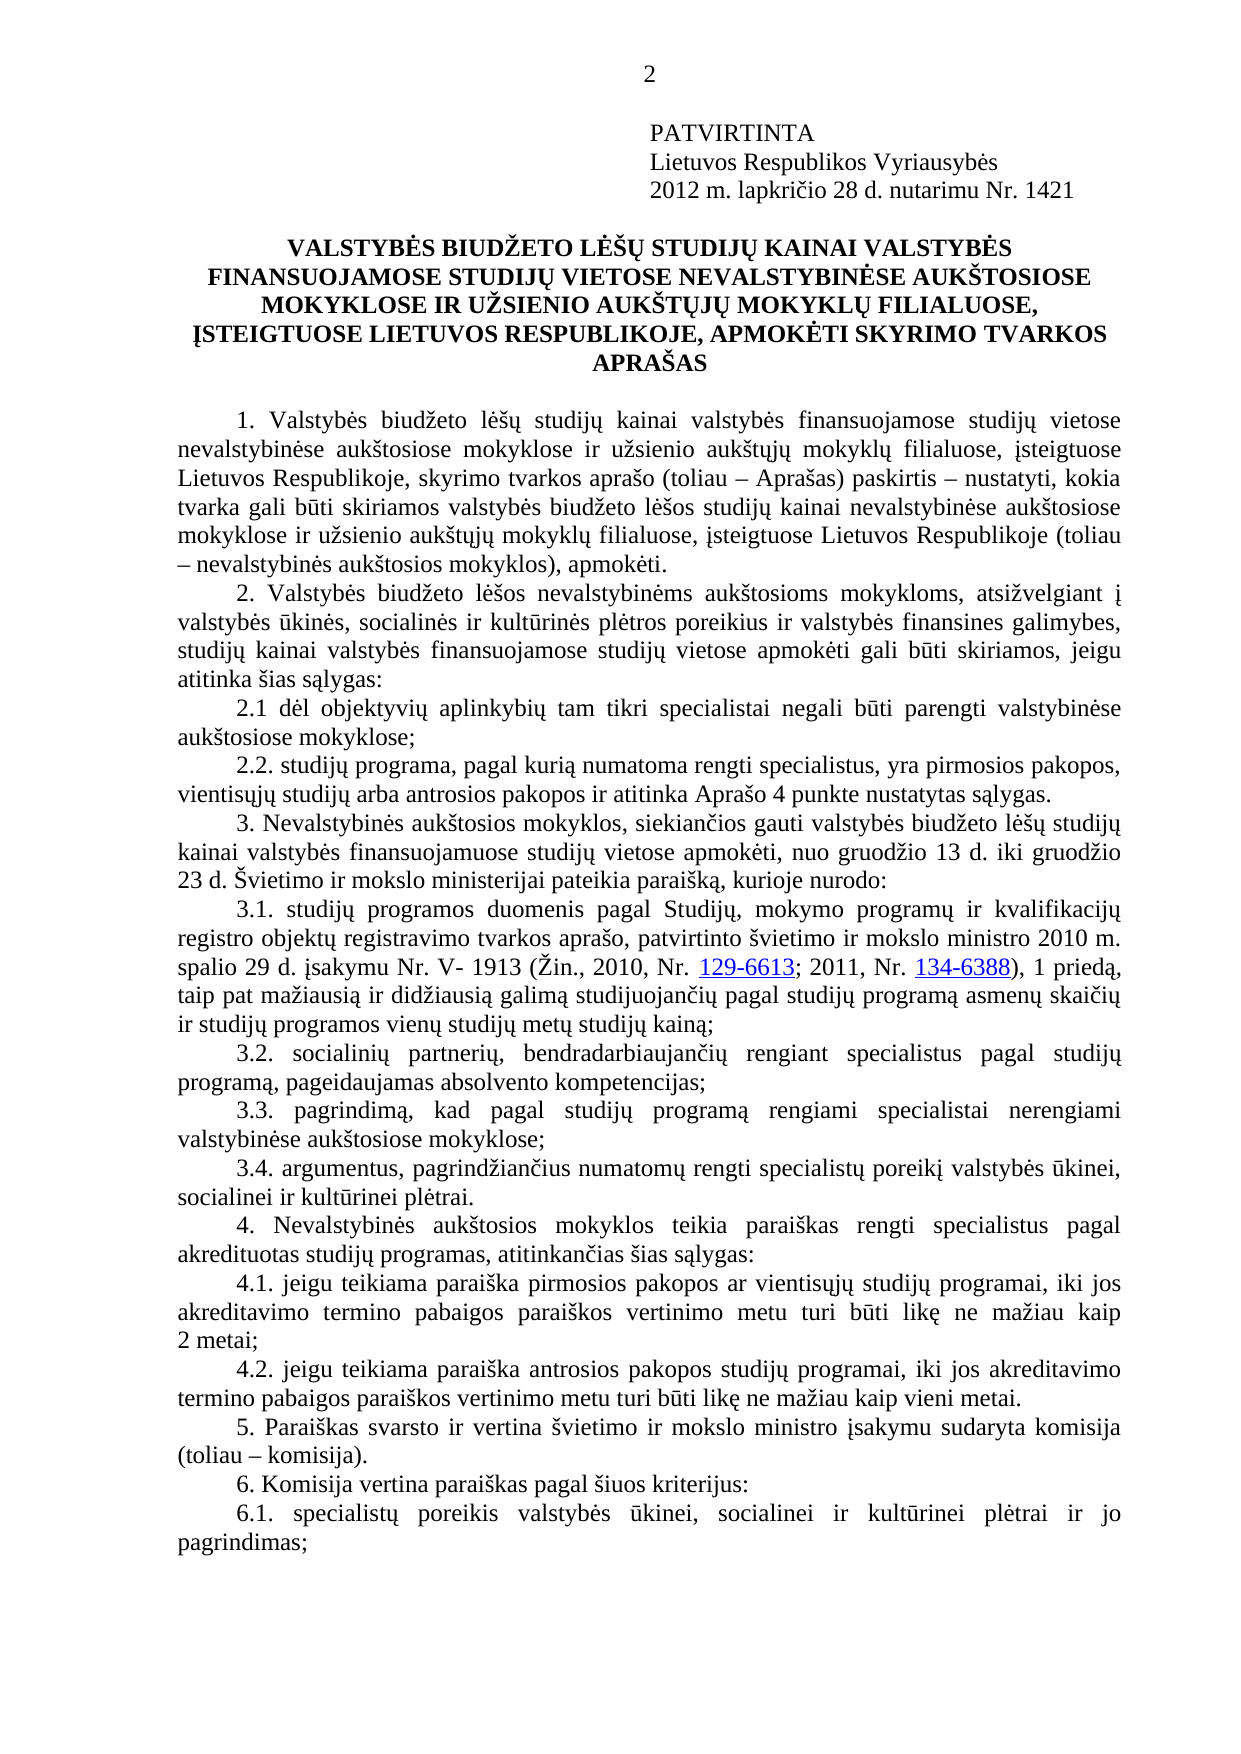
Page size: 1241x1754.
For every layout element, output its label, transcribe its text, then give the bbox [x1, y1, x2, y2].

text 6. Komisija vertina paraiškas pagal šiuos kriterijus: [177, 1469, 1122, 1498]
text 2.1 dėl objektyvių aplinkybių tam tikri specialistai negali būti parengti valstybinėse aukštosiose mokyklose; [177, 693, 1122, 751]
text Lietuvos Respublikos Vyriausybės [649, 147, 1122, 176]
text 4. Nevalstybinės aukštosios mokyklos teikia paraiškas rengti specialistus pagal akredituotas studijų programas, atitinkančias šias sąlygas: [177, 1211, 1122, 1268]
text 2.2. studijų programa, pagal kurią numatoma rengti specialistus, yra pirmosios pakopos, vientisųjų studijų arba antrosios pakopos ir atitinka Aprašo 4 punkte nustatytas sąlygas. [177, 751, 1122, 808]
text PATVIRTINTA [649, 118, 1122, 147]
text 4.1. jeigu teikiama paraiška pirmosios pakopos ar vientisųjų studijų programai, iki jos akreditavimo termino pabaigos paraiškos vertinimo metu turi būti likę ne mažiau kaip 2 metai; [177, 1268, 1122, 1354]
text 3.1. studijų programos duomenis pagal Studijų, mokymo programų ir kvalifikacijų registro objektų registravimo tvarkos aprašo, patvirtinto švietimo ir mokslo ministro 2010 m. spalio 29 d. įsakymu Nr. V- 1913 (Žin., 2010, Nr. 129-6613; 2011, Nr. 134-6388), 1 priedą, taip pat mažiausią ir didžiausią galimą studijuojančių pagal studijų programą asmenų skaičių ir studijų programos vienų studijų metų studijų kainą; [177, 894, 1122, 1038]
text VALSTYBĖS BIUDŽETO LĖŠŲ STUDIJŲ KAINAI VALSTYBĖS FINANSUOJAMOSE STUDIJŲ VIETOSE NEVALSTYBINĖSE AUKŠTOSIOSE MOKYKLOSE IR UŽSIENIO AUKŠTŲJŲ MOKYKLŲ FILIALUOSE, ĮSTEIGTUOSE LIETUVOS RESPUBLIKOJE, APMOKĖTI SKYRIMO TVARKOS APRAŠAS [177, 233, 1122, 377]
text 2012 m. lapkričio 28 d. nutarimu Nr. 1421 [649, 176, 1122, 204]
text 1. Valstybės biudžeto lėšų studijų kainai valstybės finansuojamose studijų vietose nevalstybinėse aukštosiose mokyklose ir užsienio aukštųjų mokyklų filialuose, įsteigtuose Lietuvos Respublikoje, skyrimo tvarkos aprašo (toliau – Aprašas) paskirtis – nustatyti, kokia tvarka gali būti skiriamos valstybės biudžeto lėšos studijų kainai nevalstybinėse aukštosiose mokyklose ir užsienio aukštųjų mokyklų filialuose, įsteigtuose Lietuvos Respublikoje (toliau – nevalstybinės aukštosios mokyklos), apmokėti. [177, 406, 1122, 578]
text 3. Nevalstybinės aukštosios mokyklos, siekiančios gauti valstybės biudžeto lėšų studijų kainai valstybės finansuojamuose studijų vietose apmokėti, nuo gruodžio 13 d. iki gruodžio 23 d. Švietimo ir mokslo ministerijai pateikia paraišką, kurioje nurodo: [177, 808, 1122, 894]
text 3.4. argumentus, pagrindžiančius numatomų rengti specialistų poreikį valstybės ūkinei, socialinei ir kultūrinei plėtrai. [177, 1153, 1122, 1211]
text 5. Paraiškas svarsto ir vertina švietimo ir mokslo ministro įsakymu sudaryta komisija (toliau – komisija). [177, 1412, 1122, 1469]
text 3.2. socialinių partnerių, bendradarbiaujančių rengiant specialistus pagal studijų programą, pageidaujamas absolvento kompetencijas; [177, 1038, 1122, 1096]
text 2. Valstybės biudžeto lėšos nevalstybinėms aukštosioms mokykloms, atsižvelgiant į valstybės ūkinės, socialinės ir kultūrinės plėtros poreikius ir valstybės finansines galimybes, studijų kainai valstybės finansuojamose studijų vietose apmokėti gali būti skiriamos, jeigu atitinka šias sąlygas: [177, 578, 1122, 693]
text 6.1. specialistų poreikis valstybės ūkinei, socialinei ir kultūrinei plėtrai ir jo pagrindimas; [177, 1498, 1122, 1556]
text 3.3. pagrindimą, kad pagal studijų programą rengiami specialistai nerengiami valstybinėse aukštosiose mokyklose; [177, 1096, 1122, 1153]
text 4.2. jeigu teikiama paraiška antrosios pakopos studijų programai, iki jos akreditavimo termino pabaigos paraiškos vertinimo metu turi būti likę ne mažiau kaip vieni metai. [177, 1354, 1122, 1412]
